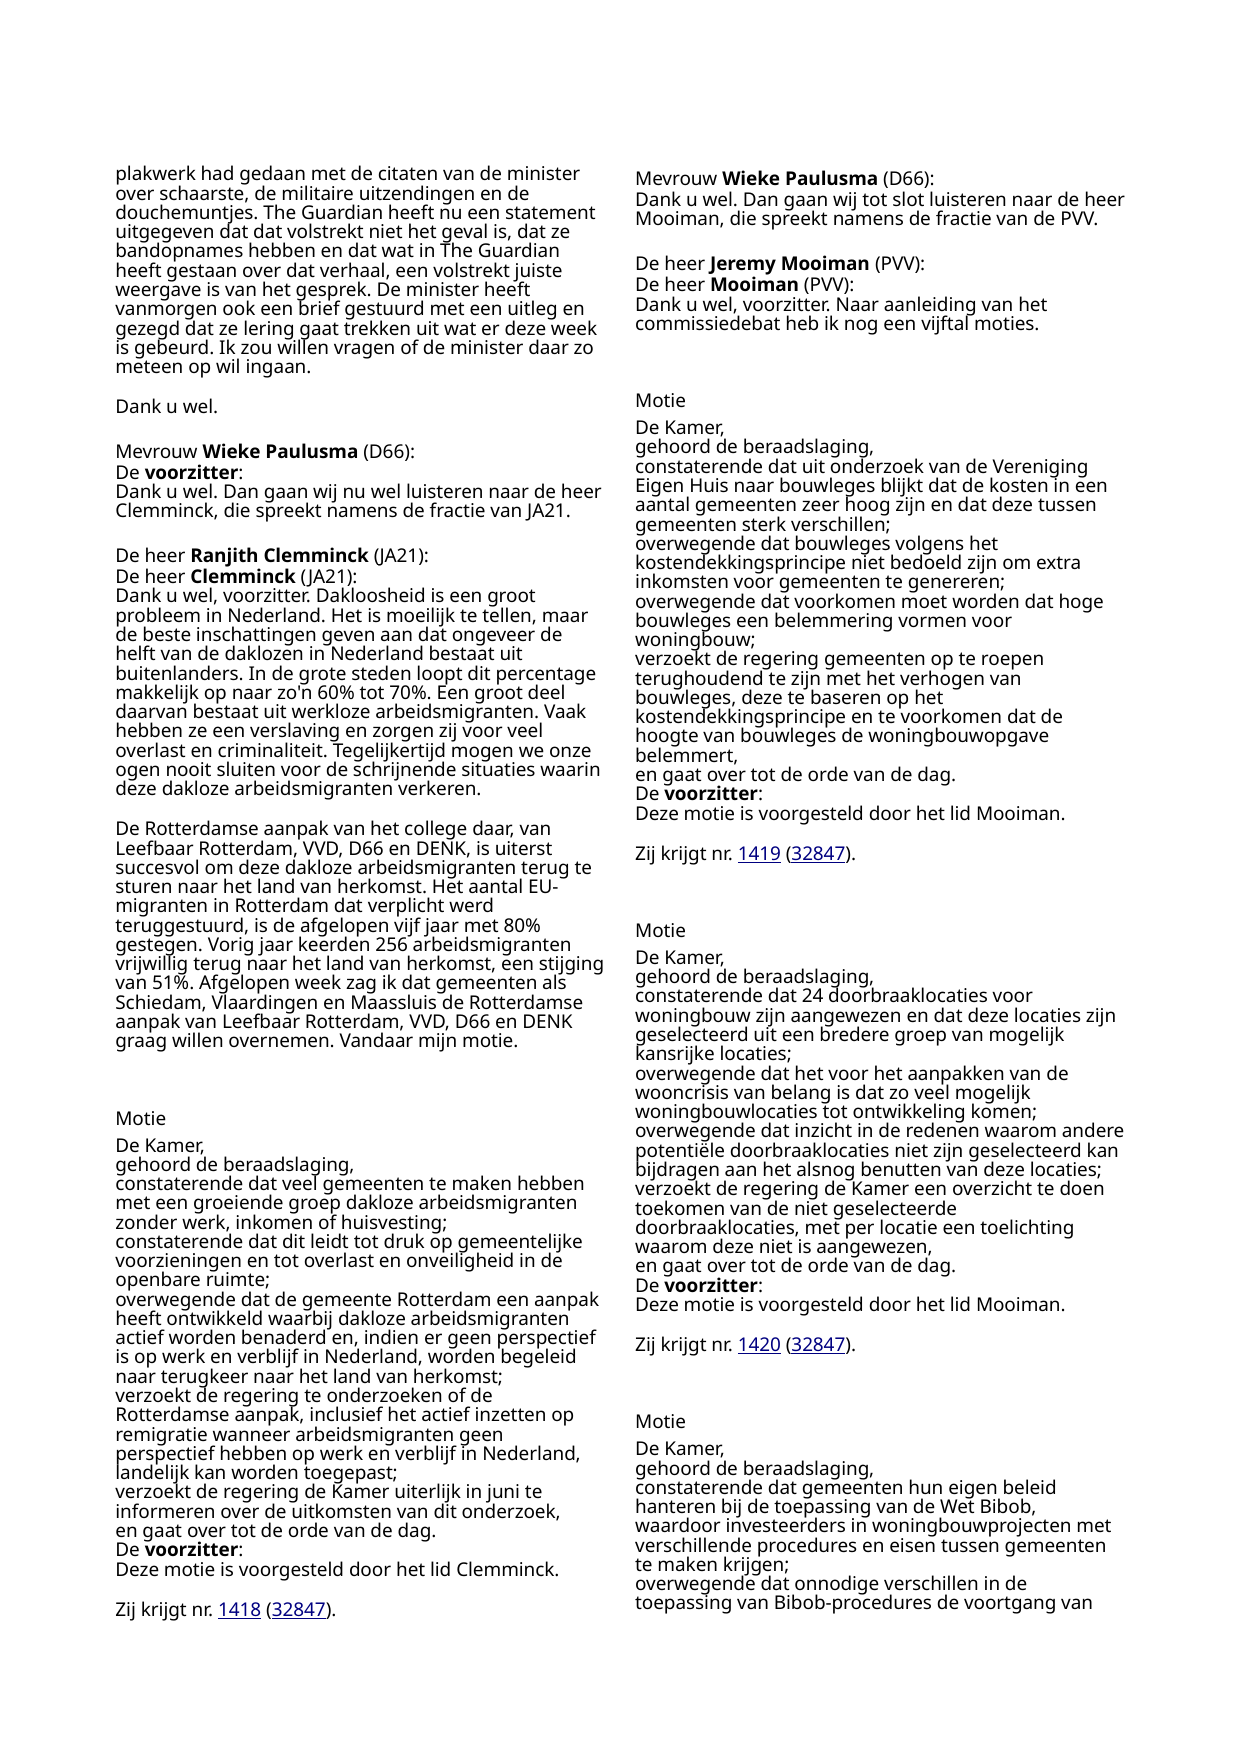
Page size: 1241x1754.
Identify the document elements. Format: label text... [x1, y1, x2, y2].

text overwegende dat de gemeente Rotterdam een aanpak heeft ontwikkeld waarbij dakloze arbeidsmigranten actief worden benaderd en, indien er geen perspectief is op werk en verblijf in Nederland, worden begeleid naar terugkeer naar het land van herkomst; [115, 1291, 605, 1387]
text gehoord de beraadslaging, [115, 1156, 605, 1175]
text De heer Ranjith Clemminck (JA21): [115, 542, 605, 568]
text Dank u wel. Dan gaan wij tot slot luisteren naar de heer Mooiman, die spreekt namens de fractie van de PVV. [635, 191, 1125, 230]
text en gaat over tot de orde van de dag. [635, 1257, 1125, 1277]
text gehoord de beraadslaging, [635, 438, 1125, 458]
text Zij krijgt nr. 1419 (32847). [635, 844, 1125, 864]
text Motie [635, 917, 1125, 943]
text gehoord de beraadslaging, [635, 968, 1125, 987]
text De Kamer, [635, 949, 1125, 968]
text De voorzitter: [115, 1541, 605, 1561]
text Zij krijgt nr. 1420 (32847). [635, 1336, 1125, 1355]
text overwegende dat voorkomen moet worden dat hoge bouwleges een belemmering vormen voor woningbouw; [635, 593, 1125, 650]
text gehoord de beraadslaging, [635, 1459, 1125, 1479]
text constaterende dat gemeenten hun eigen beleid hanteren bij de toepassing van de Wet Bibob, waardoor investeerders in woningbouwprojecten met verschillende procedures en eisen tussen gemeenten te maken krijgen; [635, 1479, 1125, 1575]
text De Kamer, [635, 419, 1125, 438]
text Dank u wel, voorzitter. Naar aanleiding van het commissiedebat heb ik nog een vijftal moties. [635, 296, 1125, 334]
text en gaat over tot de orde van de dag. [635, 766, 1125, 785]
text De heer Jeremy Mooiman (PVV): [635, 251, 1125, 276]
text De Kamer, [635, 1440, 1125, 1459]
text Deze motie is voorgesteld door het lid Mooiman. [635, 804, 1125, 824]
text verzoekt de regering te onderzoeken of de Rotterdamse aanpak, inclusief het actief inzetten op remigratie wanneer arbeidsmigranten geen perspectief hebben op werk en verblijf in Nederland, landelijk kan worden toegepast; [115, 1387, 605, 1483]
text constaterende dat 24 doorbraaklocaties voor woningbouw zijn aangewezen en dat deze locaties zijn geselecteerd uit een bredere groep van mogelijk kansrijke locaties; [635, 987, 1125, 1064]
text Motie [635, 387, 1125, 413]
text De voorzitter: [115, 464, 605, 483]
text plakwerk had gedaan met de citaten van de minister over schaarste, de militaire uitzendingen en de douchemuntjes. The Guardian heeft nu een statement uitgegeven dat dat volstrekt niet het geval is, dat ze bandopnames hebben en dat wat in The Guardian heeft gestaan over dat verhaal, een volstrekt juiste weergave is van het gesprek. De minister heeft vanmorgen ook een brief gestuurd met een uitleg en gezegd dat ze lering gaat trekken uit wat er deze week is gebeurd. Ik zou willen vragen of de minister daar zo meteen op wil ingaan. [115, 165, 605, 377]
text Mevrouw Wieke Paulusma (D66): [635, 165, 1125, 191]
text overwegende dat bouwleges volgens het kostendekkingsprincipe niet bedoeld zijn om extra inkomsten voor gemeenten te genereren; [635, 535, 1125, 593]
text Motie [115, 1105, 605, 1131]
text overwegende dat het voor het aanpakken van de wooncrisis van belang is dat zo veel mogelijk woningbouwlocaties tot ontwikkeling komen; [635, 1064, 1125, 1122]
text constaterende dat dit leidt tot druk op gemeentelijke voorzieningen en tot overlast en onveiligheid in de openbare ruimte; [115, 1233, 605, 1291]
text Dank u wel, voorzitter. Dakloosheid is een groot probleem in Nederland. Het is moeilijk te tellen, maar de beste inschattingen geven aan dat ongeveer de helft van de daklozen in Nederland bestaat uit buitenlanders. In de grote steden loopt dit percentage makkelijk op naar zo'n 60% tot 70%. Een groot deel daarvan bestaat uit werkloze arbeidsmigranten. Vaak hebben ze een verslaving en zorgen zij voor veel overlast en criminaliteit. Tegelijkertijd mogen we onze ogen nooit sluiten voor de schrijnende situaties waarin deze dakloze arbeidsmigranten verkeren. [115, 587, 605, 799]
text De voorzitter: [635, 1277, 1125, 1296]
text en gaat over tot de orde van de dag. [115, 1522, 605, 1541]
text verzoekt de regering gemeenten op te roepen terughoudend te zijn met het verhogen van bouwleges, deze te baseren op het kostendekkingsprincipe en te voorkomen dat de hoogte van bouwleges de woningbouwopgave belemmert, [635, 650, 1125, 766]
text overwegende dat inzicht in de redenen waarom andere potentiële doorbraaklocaties niet zijn geselecteerd kan bijdragen aan het alsnog benutten van deze locaties; [635, 1122, 1125, 1180]
text Mevrouw Wieke Paulusma (D66): [115, 438, 605, 464]
text constaterende dat veel gemeenten te maken hebben met een groeiende groep dakloze arbeidsmigranten zonder werk, inkomen of huisvesting; [115, 1175, 605, 1233]
text De Kamer, [115, 1137, 605, 1156]
text De Rotterdamse aanpak van het college daar, van Leefbaar Rotterdam, VVD, D66 en DENK, is uiterst succesvol om deze dakloze arbeidsmigranten terug te sturen naar het land van herkomst. Het aantal EU-migranten in Rotterdam dat verplicht werd teruggestuurd, is de afgelopen vijf jaar met 80% gestegen. Vorig jaar keerden 256 arbeidsmigranten vrijwillig terug naar het land van herkomst, een stijging van 51%. Afgelopen week zag ik dat gemeenten als Schiedam, Vlaardingen en Maassluis de Rotterdamse aanpak van Leefbaar Rotterdam, VVD, D66 en DENK graag willen overnemen. Vandaar mijn motie. [115, 820, 605, 1051]
text Dank u wel. [115, 398, 605, 417]
text verzoekt de regering de Kamer uiterlijk in juni te informeren over de uitkomsten van dit onderzoek, [115, 1483, 605, 1522]
text De heer Mooiman (PVV): [635, 276, 1125, 296]
text De voorzitter: [635, 785, 1125, 804]
text verzoekt de regering de Kamer een overzicht te doen toekomen van de niet geselecteerde doorbraaklocaties, met per locatie een toelichting waarom deze niet is aangewezen, [635, 1180, 1125, 1257]
text constaterende dat uit onderzoek van de Vereniging Eigen Huis naar bouwleges blijkt dat de kosten in een aantal gemeenten zeer hoog zijn en dat deze tussen gemeenten sterk verschillen; [635, 458, 1125, 535]
text De heer Clemminck (JA21): [115, 568, 605, 587]
text Deze motie is voorgesteld door het lid Clemminck. [115, 1561, 605, 1580]
text Motie [635, 1408, 1125, 1434]
text Zij krijgt nr. 1418 (32847). [115, 1601, 605, 1620]
text Dank u wel. Dan gaan wij nu wel luisteren naar de heer Clemminck, die spreekt namens de fractie van JA21. [115, 483, 605, 522]
text overwegende dat onnodige verschillen in de toepassing van Bibob-procedures de voortgang van [635, 1575, 1125, 1614]
text Deze motie is voorgesteld door het lid Mooiman. [635, 1296, 1125, 1315]
